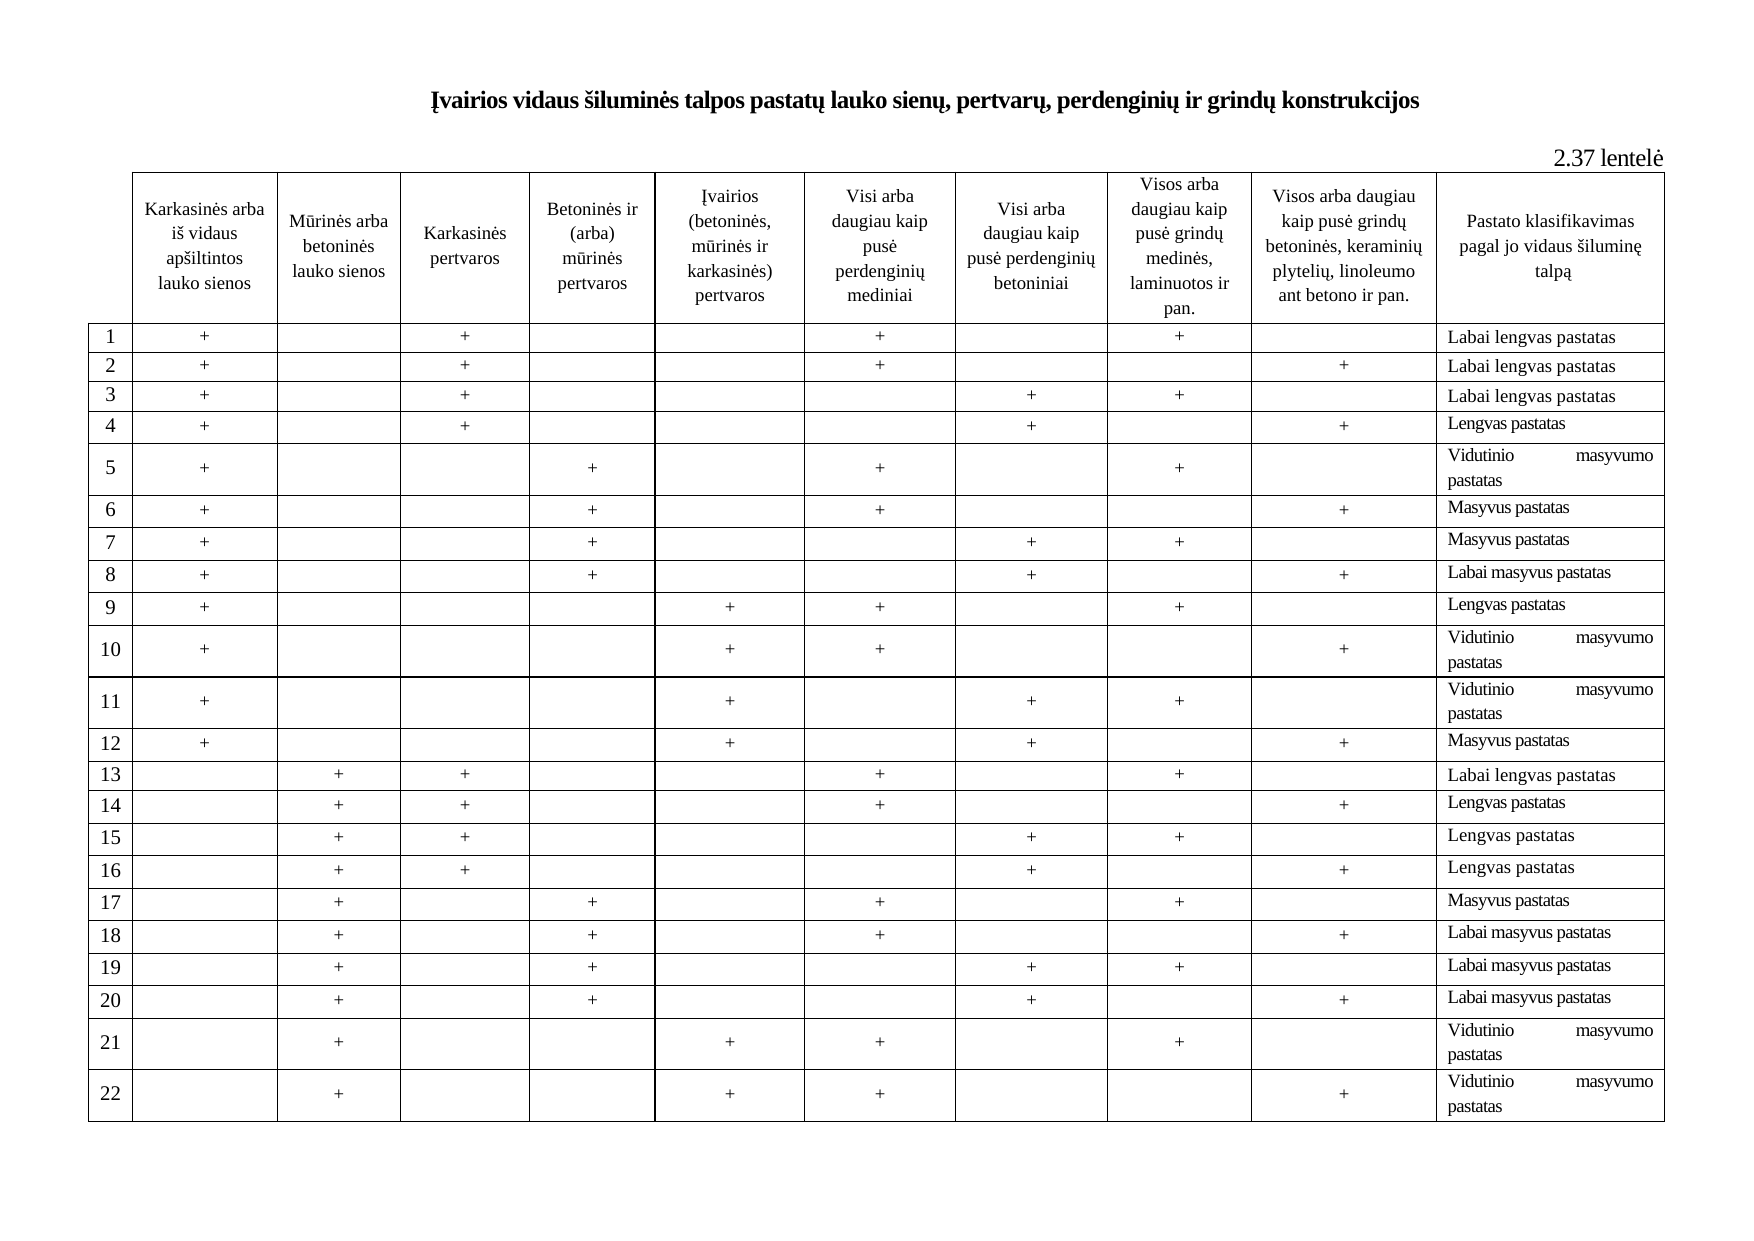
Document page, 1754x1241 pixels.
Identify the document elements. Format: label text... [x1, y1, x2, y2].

table_cell + [401, 856, 529, 887]
table_cell + [1108, 528, 1251, 560]
table_cell [530, 824, 654, 855]
table_cell [1252, 528, 1436, 560]
table_cell + [956, 986, 1107, 1017]
table_cell + [401, 791, 529, 822]
table_cell [1108, 1070, 1251, 1121]
table_cell [133, 1070, 277, 1121]
table_cell + [805, 444, 955, 495]
table_cell [133, 824, 277, 855]
table_cell 18 [89, 921, 132, 952]
table_cell 2 [89, 353, 132, 381]
table_cell [401, 986, 529, 1017]
table_cell [805, 856, 955, 887]
table_cell + [278, 954, 400, 985]
table_cell + [133, 593, 277, 625]
table_cell [401, 1019, 529, 1069]
table_cell [1252, 1019, 1436, 1069]
table_cell [278, 528, 400, 560]
table_cell Vidutinio masyvumo pastatas [1437, 1070, 1664, 1121]
table_cell [278, 729, 400, 761]
table_cell [530, 762, 654, 790]
table_cell [278, 444, 400, 495]
table_cell [401, 444, 529, 495]
table_cell [956, 762, 1107, 790]
table_cell [656, 444, 804, 495]
table_cell [1252, 382, 1436, 411]
table_cell + [133, 561, 277, 592]
table_cell [1108, 729, 1251, 761]
table_cell + [1252, 921, 1436, 952]
table_cell + [656, 729, 804, 761]
table_cell + [133, 626, 277, 676]
table_cell 15 [89, 824, 132, 855]
table_cell [278, 353, 400, 381]
table_cell [278, 496, 400, 527]
table_cell 11 [89, 678, 132, 728]
table_cell + [1108, 324, 1251, 352]
table_cell + [1252, 729, 1436, 761]
table_cell [805, 412, 955, 443]
table_cell + [133, 528, 277, 560]
table_cell [133, 856, 277, 887]
table_cell 14 [89, 791, 132, 822]
table_cell + [1252, 496, 1436, 527]
table_cell [656, 324, 804, 352]
table_cell [956, 889, 1107, 920]
table_cell + [805, 496, 955, 527]
table_cell [656, 412, 804, 443]
table_cell [401, 678, 529, 728]
table_cell + [1108, 1019, 1251, 1069]
table_cell [530, 412, 654, 443]
table_cell + [530, 561, 654, 592]
table_cell [530, 593, 654, 625]
table_cell [956, 444, 1107, 495]
table_cell [401, 626, 529, 676]
table_cell + [278, 824, 400, 855]
table_cell [278, 678, 400, 728]
table_cell + [956, 954, 1107, 985]
table_cell + [656, 1019, 804, 1069]
table_cell + [1252, 412, 1436, 443]
table_cell + [805, 353, 955, 381]
table_cell + [133, 678, 277, 728]
table_cell Vidutinio masyvumo pastatas [1437, 1019, 1664, 1069]
table_cell [656, 791, 804, 822]
table_cell [805, 729, 955, 761]
table_cell + [278, 1019, 400, 1069]
table_cell + [656, 626, 804, 676]
table_cell + [133, 382, 277, 411]
table_cell + [956, 561, 1107, 592]
table_cell + [1108, 954, 1251, 985]
table_cell [1108, 561, 1251, 592]
table_cell Lengvas pastatas [1437, 856, 1664, 887]
table_cell [401, 921, 529, 952]
table_cell + [401, 412, 529, 443]
table_cell [656, 496, 804, 527]
table_cell [278, 593, 400, 625]
table_cell [133, 889, 277, 920]
table_cell 19 [89, 954, 132, 985]
table_cell Labai masyvus pastatas [1437, 921, 1664, 952]
table_cell [278, 382, 400, 411]
table_cell + [401, 382, 529, 411]
table_cell + [805, 921, 955, 952]
table_cell 21 [89, 1019, 132, 1069]
table_cell [133, 791, 277, 822]
table_cell Masyvus pastatas [1437, 729, 1664, 761]
table_cell [133, 1019, 277, 1069]
table_header Mūrinės arba betoninės lauko sienos [278, 173, 400, 322]
table_cell 9 [89, 593, 132, 625]
table_cell [1252, 444, 1436, 495]
table_cell [1252, 762, 1436, 790]
table_cell 6 [89, 496, 132, 527]
table_cell + [1108, 678, 1251, 728]
table_cell + [530, 496, 654, 527]
table_cell [805, 986, 955, 1017]
table_cell + [530, 528, 654, 560]
table_cell 8 [89, 561, 132, 592]
table_cell + [1108, 593, 1251, 625]
table_cell + [805, 889, 955, 920]
table_cell + [1108, 889, 1251, 920]
table_cell [1252, 678, 1436, 728]
text 2.37 lentelė [89, 143, 1665, 172]
table_cell 1 [89, 324, 132, 352]
table_cell [1252, 889, 1436, 920]
table_cell + [1252, 626, 1436, 676]
table_cell [656, 353, 804, 381]
table_cell Lengvas pastatas [1437, 791, 1664, 822]
table_header Betoninės ir (arba) mūrinės pertvaros [530, 173, 654, 322]
table_cell [1108, 921, 1251, 952]
table_header Pastato klasifikavimas pagal jo vidaus šiluminę talpą [1437, 173, 1664, 322]
table_cell + [1252, 986, 1436, 1017]
table_cell [1252, 324, 1436, 352]
table_cell Vidutinio masyvumo pastatas [1437, 444, 1664, 495]
table_cell Vidutinio masyvumo pastatas [1437, 678, 1664, 728]
table_cell + [133, 412, 277, 443]
table_cell + [278, 1070, 400, 1121]
table_cell 7 [89, 528, 132, 560]
table_cell + [656, 1070, 804, 1121]
table_cell [278, 412, 400, 443]
table_cell [956, 626, 1107, 676]
table_cell Labai masyvus pastatas [1437, 561, 1664, 592]
table_cell + [278, 762, 400, 790]
table_cell 17 [89, 889, 132, 920]
table_cell Labai masyvus pastatas [1437, 986, 1664, 1017]
table_cell Labai lengvas pastatas [1437, 762, 1664, 790]
table_cell [530, 678, 654, 728]
table_cell + [278, 986, 400, 1017]
table_cell [133, 921, 277, 952]
table_cell 13 [89, 762, 132, 790]
table_cell [805, 824, 955, 855]
text Įvairios vidaus šiluminės talpos pastatų lauko sienų, pertvarų, perdenginių ir grindų konstrukcijos [89, 85, 1665, 114]
table_cell + [1108, 824, 1251, 855]
table_cell [133, 762, 277, 790]
table_cell [656, 889, 804, 920]
table_cell [805, 561, 955, 592]
table_cell [278, 561, 400, 592]
table_cell + [133, 496, 277, 527]
table_cell [1252, 824, 1436, 855]
table_cell + [530, 889, 654, 920]
table_cell [401, 729, 529, 761]
table_cell [530, 1070, 654, 1121]
table_cell + [805, 791, 955, 822]
table_cell Labai lengvas pastatas [1437, 353, 1664, 381]
table_cell Vidutinio masyvumo pastatas [1437, 626, 1664, 676]
table_cell + [1108, 762, 1251, 790]
table_cell + [401, 762, 529, 790]
table_cell + [133, 353, 277, 381]
table_cell [656, 954, 804, 985]
table_header Visos arba daugiau kaip pusė grindų betoninės, keraminių plytelių, linoleumo ant betono ir pan. [1252, 173, 1436, 322]
table_cell + [1252, 561, 1436, 592]
table_cell 5 [89, 444, 132, 495]
table_cell + [956, 382, 1107, 411]
table_cell + [805, 1070, 955, 1121]
table_cell [401, 496, 529, 527]
table_cell + [805, 593, 955, 625]
table_cell Masyvus pastatas [1437, 528, 1664, 560]
table_cell [956, 353, 1107, 381]
table_cell [530, 382, 654, 411]
table_cell [530, 353, 654, 381]
table_cell [401, 954, 529, 985]
table_cell Lengvas pastatas [1437, 593, 1664, 625]
table_cell + [530, 986, 654, 1017]
table_cell + [956, 528, 1107, 560]
table_cell + [278, 856, 400, 887]
table_cell Labai lengvas pastatas [1437, 324, 1664, 352]
table_cell [805, 528, 955, 560]
table_cell [656, 561, 804, 592]
table_header [89, 172, 132, 322]
table_cell + [530, 921, 654, 952]
table_cell [401, 889, 529, 920]
table_cell + [956, 856, 1107, 887]
table_header Karkasinės arba iš vidaus apšiltintos lauko sienos [133, 173, 277, 322]
table_cell + [656, 593, 804, 625]
table_cell [1108, 626, 1251, 676]
table_cell + [805, 1019, 955, 1069]
table_cell 12 [89, 729, 132, 761]
table_cell [133, 986, 277, 1017]
table_cell [401, 528, 529, 560]
table_cell [530, 324, 654, 352]
table_cell + [401, 824, 529, 855]
table_cell [278, 324, 400, 352]
table_cell + [1108, 382, 1251, 411]
table_cell Labai masyvus pastatas [1437, 954, 1664, 985]
table_cell [1252, 593, 1436, 625]
table_cell + [278, 889, 400, 920]
table_cell [401, 1070, 529, 1121]
table_cell [656, 382, 804, 411]
table_cell [956, 1019, 1107, 1069]
table_cell [656, 921, 804, 952]
table_cell [805, 382, 955, 411]
table_cell [956, 791, 1107, 822]
table_cell [530, 856, 654, 887]
table_cell [956, 496, 1107, 527]
table_cell + [805, 626, 955, 676]
table_cell + [1252, 353, 1436, 381]
table_cell Labai lengvas pastatas [1437, 382, 1664, 411]
table_cell [278, 626, 400, 676]
table_cell + [1108, 444, 1251, 495]
table_header Visi arba daugiau kaip pusė perdenginių mediniai [805, 173, 955, 322]
table_cell 4 [89, 412, 132, 443]
table_cell [401, 561, 529, 592]
table_cell [656, 762, 804, 790]
table_cell + [805, 762, 955, 790]
table_cell + [956, 412, 1107, 443]
table_header Įvairios (betoninės, mūrinės ir karkasinės) pertvaros [656, 173, 804, 322]
table_cell + [530, 954, 654, 985]
table_cell + [956, 729, 1107, 761]
table_cell [1108, 353, 1251, 381]
table_cell + [530, 444, 654, 495]
table_cell + [401, 324, 529, 352]
table_cell [656, 856, 804, 887]
table_cell [1108, 856, 1251, 887]
table_cell + [401, 353, 529, 381]
table_cell + [956, 824, 1107, 855]
table_header Visi arba daugiau kaip pusė perdenginių betoniniai [956, 173, 1107, 322]
table_cell + [278, 791, 400, 822]
table_cell + [956, 678, 1107, 728]
table_cell 22 [89, 1070, 132, 1121]
table_cell [956, 1070, 1107, 1121]
table_cell Masyvus pastatas [1437, 889, 1664, 920]
table_cell [656, 824, 804, 855]
table_cell Lengvas pastatas [1437, 824, 1664, 855]
table_cell [530, 626, 654, 676]
table_cell + [1252, 791, 1436, 822]
table_cell [1108, 791, 1251, 822]
table_cell 20 [89, 986, 132, 1017]
table_cell [656, 528, 804, 560]
table_cell [133, 954, 277, 985]
table_cell [956, 324, 1107, 352]
table_cell [956, 921, 1107, 952]
table_cell 10 [89, 626, 132, 676]
table_cell [530, 729, 654, 761]
table_cell + [1252, 1070, 1436, 1121]
table_cell [1108, 412, 1251, 443]
table_cell [530, 791, 654, 822]
table_cell + [1252, 856, 1436, 887]
table_cell 16 [89, 856, 132, 887]
table_cell + [133, 324, 277, 352]
table_header Karkasinės pertvaros [401, 173, 529, 322]
table_header Visos arba daugiau kaip pusė grindų medinės, laminuotos ir pan. [1108, 173, 1251, 322]
table_cell [805, 954, 955, 985]
table_cell 3 [89, 382, 132, 411]
table_cell [1108, 496, 1251, 527]
table_cell [1108, 986, 1251, 1017]
table_cell Masyvus pastatas [1437, 496, 1664, 527]
table_cell [401, 593, 529, 625]
table_cell + [656, 678, 804, 728]
table_cell [530, 1019, 654, 1069]
table_cell [1252, 954, 1436, 985]
table_cell + [805, 324, 955, 352]
table_cell + [133, 444, 277, 495]
table_cell [805, 678, 955, 728]
table_cell [956, 593, 1107, 625]
table_cell Lengvas pastatas [1437, 412, 1664, 443]
table_cell + [278, 921, 400, 952]
table_cell [656, 986, 804, 1017]
table_cell + [133, 729, 277, 761]
